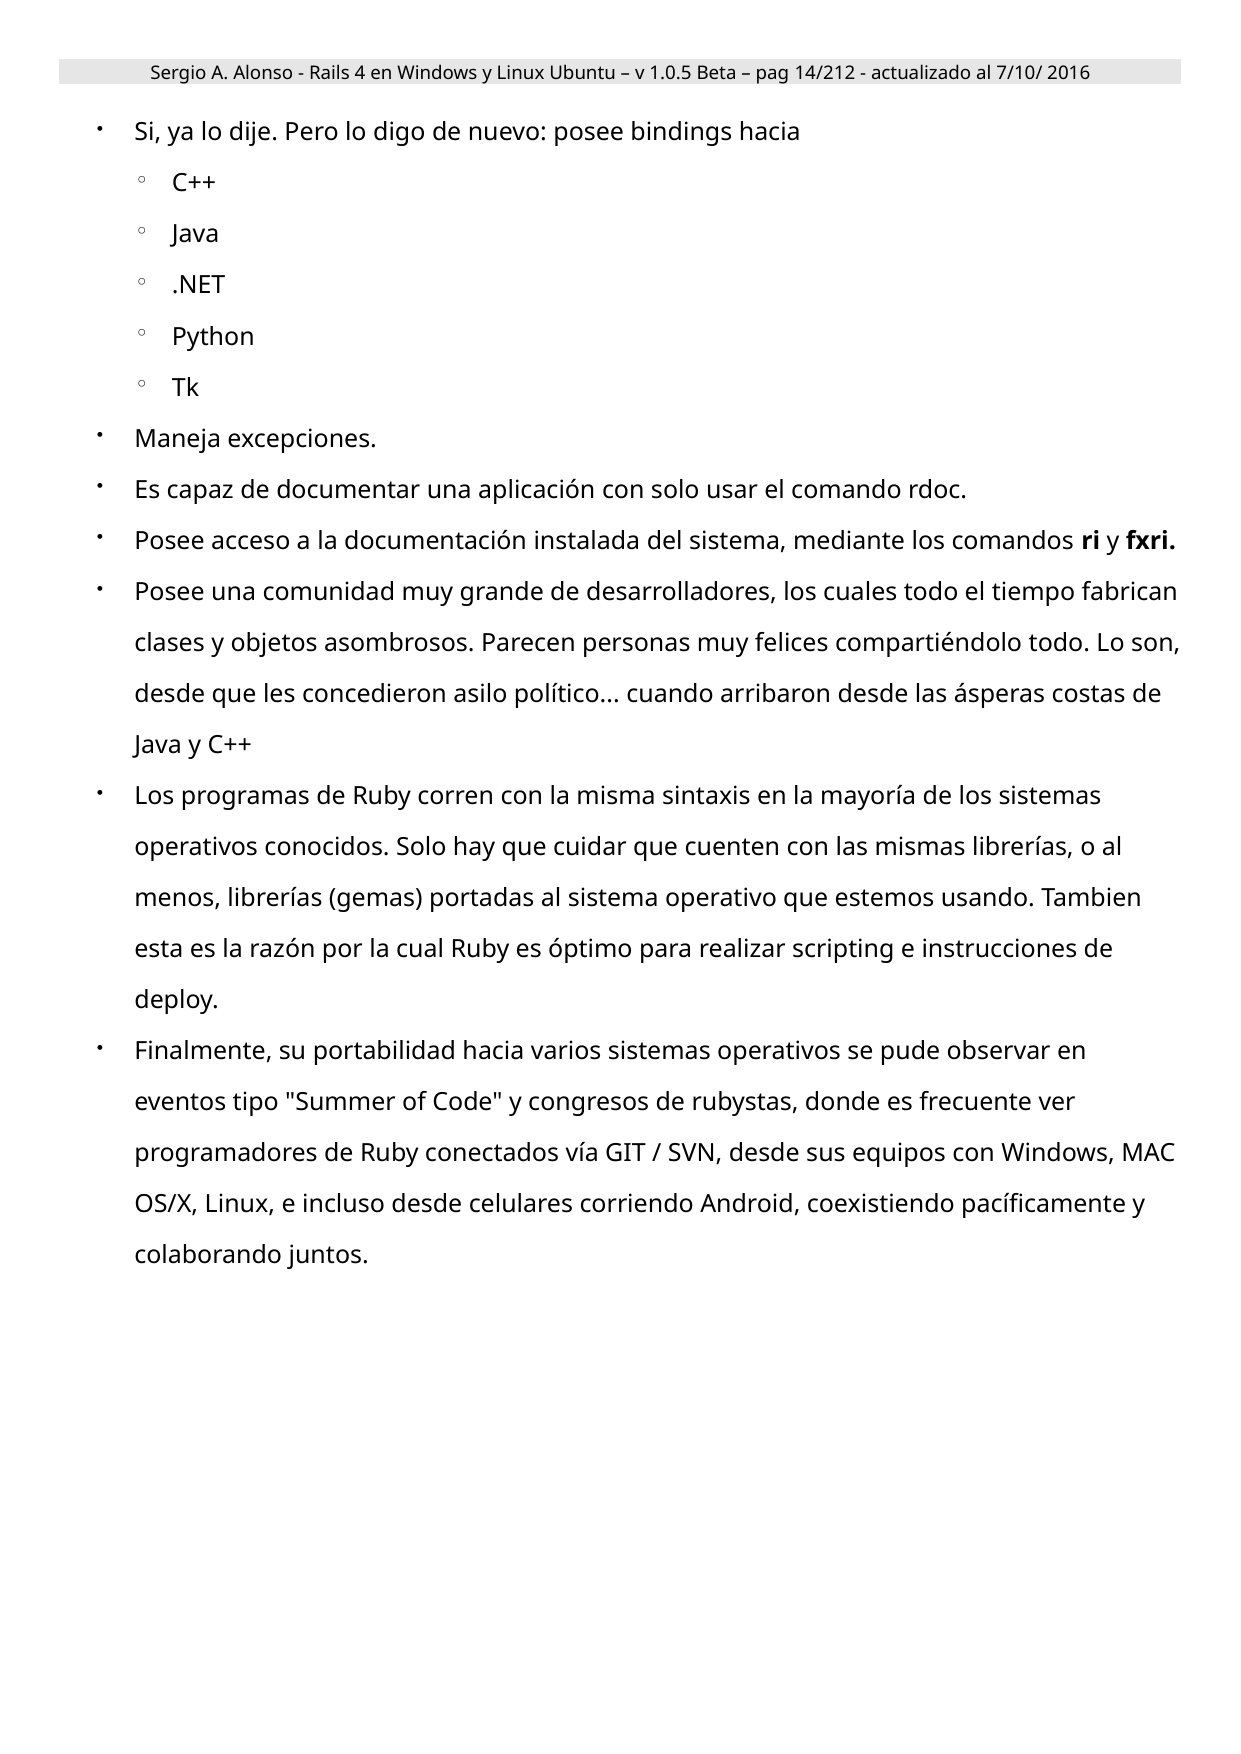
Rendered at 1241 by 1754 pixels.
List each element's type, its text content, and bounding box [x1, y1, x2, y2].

list C++ [134, 165, 1181, 199]
list Posee acceso a la documentación instalada del sistema, mediante los comandos ri y fxri. [97, 522, 1181, 556]
list .NET [134, 267, 1181, 301]
list Finalmente, su portabilidad hacia varios sistemas operativos se pude observar en eventos tipo "Summer of Code" y congresos de rubystas, donde es frecuente ver programadores de Ruby conectados vía GIT / SVN, desde sus equipos con Windows, MAC OS/X, Linux, e incluso desde celulares corriendo Android, coexistiendo pacíficamente y colaborando juntos. [97, 1033, 1181, 1271]
list Si, ya lo dije. Pero lo digo de nuevo: posee bindings hacia [97, 114, 1181, 148]
list Es capaz de documentar una aplicación con solo usar el comando rdoc. [97, 471, 1181, 505]
list Python [134, 318, 1181, 352]
list Los programas de Ruby corren con la misma sintaxis en la mayoría de los sistemas operativos conocidos. Solo hay que cuidar que cuenten con las mismas librerías, o al menos, librerías (gemas) portadas al sistema operativo que estemos usando. Tambien esta es la razón por la cual Ruby es óptimo para realizar scripting e instrucciones de deploy. [97, 778, 1181, 1016]
list Posee una comunidad muy grande de desarrolladores, los cuales todo el tiempo fabrican clases y objetos asombrosos. Parecen personas muy felices compartiéndolo todo. Lo son, desde que les concedieron asilo político... cuando arribaron desde las ásperas costas de Java y C++ [97, 573, 1181, 761]
list Tk [134, 369, 1181, 403]
list Java [134, 216, 1181, 250]
list Maneja excepciones. [97, 420, 1181, 454]
